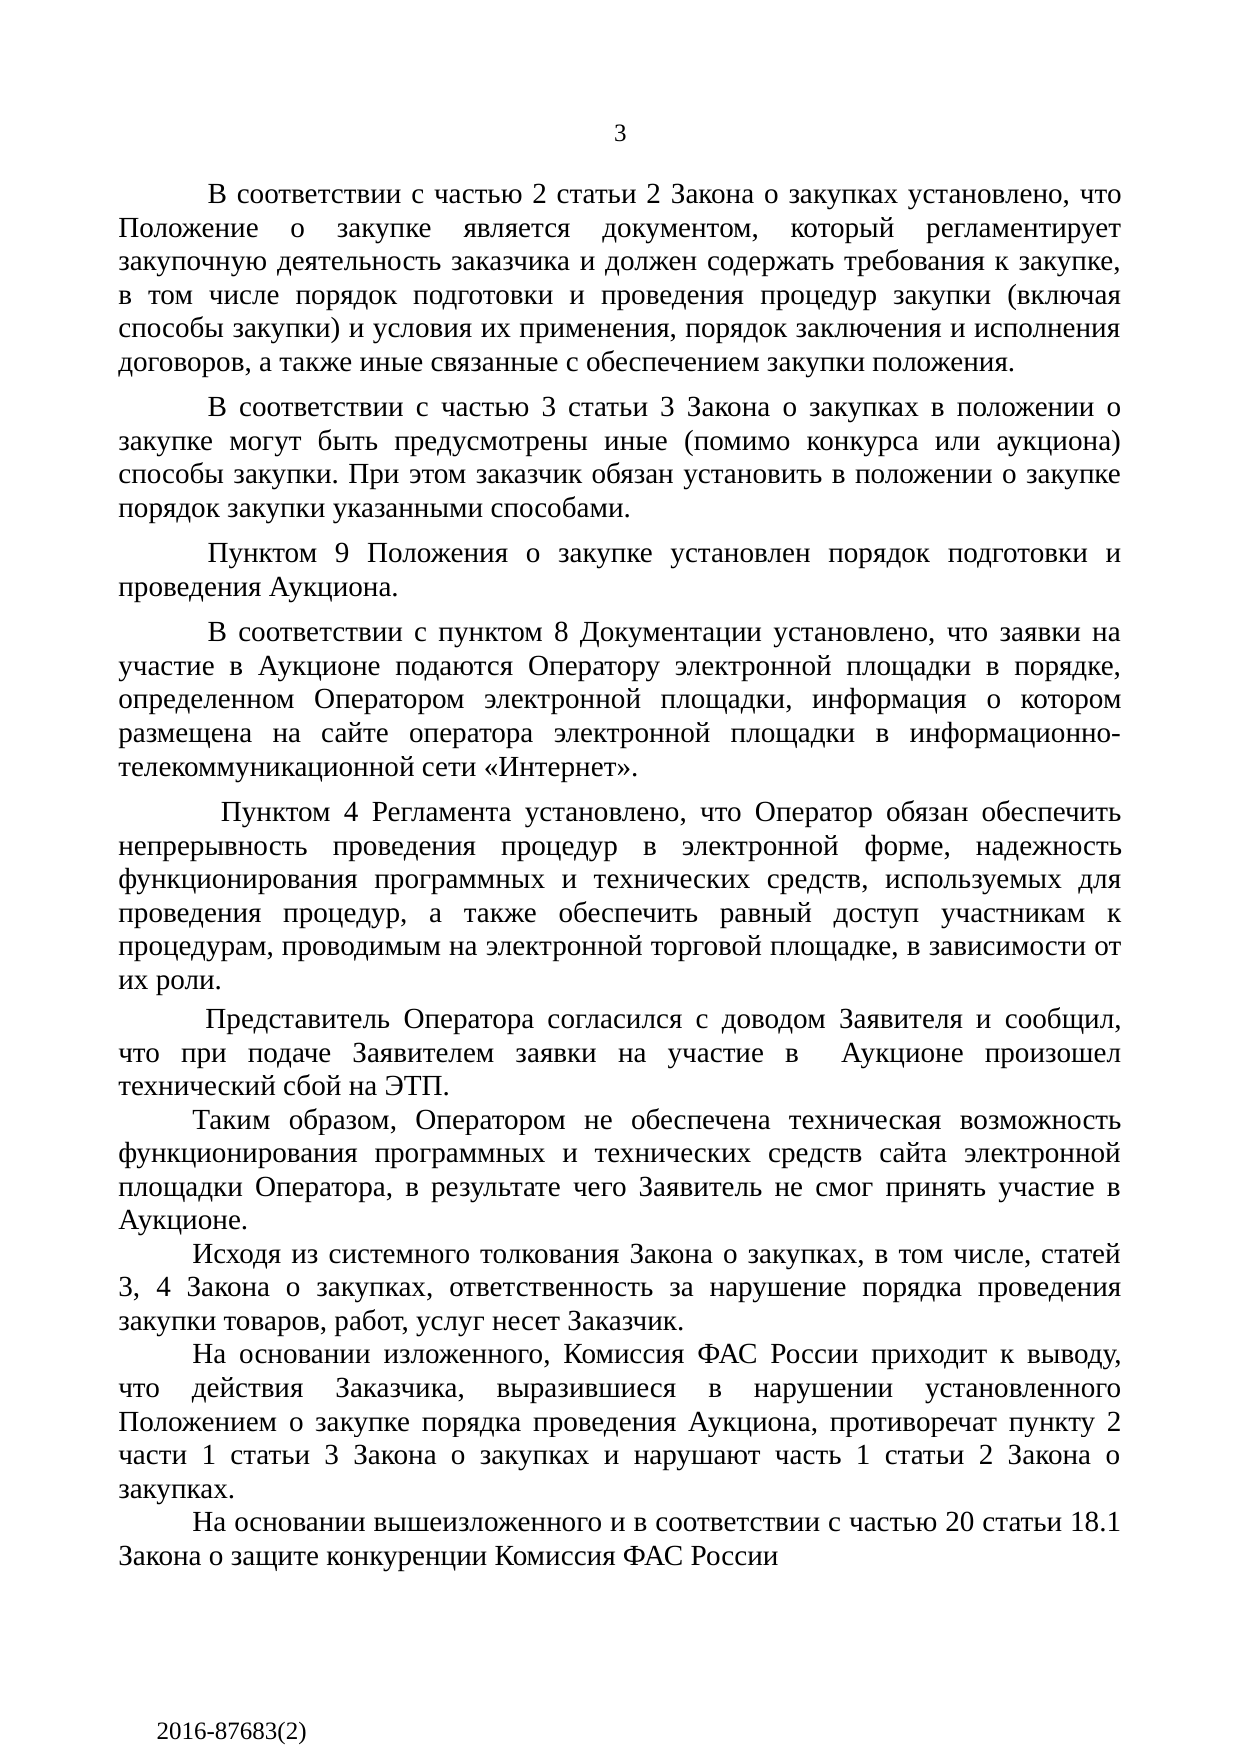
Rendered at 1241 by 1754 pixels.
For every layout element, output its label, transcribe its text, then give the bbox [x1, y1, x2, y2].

text В соответствии с частью 3 статьи 3 Закона о закупках в положении о закупке могут быть предусмотрены иные (помимо конкурса или аукциона) способы закупки. При этом заказчик обязан установить в положении о закупке порядок закупки указанными способами. [118, 389, 1122, 524]
text На основании вышеизложенного и в соответствии с частью 20 статьи 18.1 Закона о защите конкуренции Комиссия ФАС России [118, 1504, 1122, 1571]
text В соответствии с частью 2 статьи 2 Закона о закупках установлено, что Положение о закупке является документом, который регламентирует закупочную деятельность заказчика и должен содержать требования к закупке, в том числе порядок подготовки и проведения процедур закупки (включая способы закупки) и условия их применения, порядок заключения и исполнения договоров, а также иные связанные с обеспечением закупки положения. [118, 176, 1122, 378]
text В соответствии с пунктом 8 Документации установлено, что заявки на участие в Аукционе подаются Оператору электронной площадки в порядке, определенном Оператором электронной площадки, информация о котором размещена на сайте оператора электронной площадки в информационно-телекоммуникационной сети «Интернет». [118, 614, 1122, 782]
text Исходя из системного толкования Закона о закупках, в том числе, статей 3, 4 Закона о закупках, ответственность за нарушение порядка проведения закупки товаров, работ, услуг несет Заказчик. [118, 1236, 1122, 1337]
text На основании изложенного, Комиссия ФАС России приходит к выводу, что действия Заказчика, выразившиеся в нарушении установленного Положением о закупке порядка проведения Аукциона, противоречат пункту 2 части 1 статьи 3 Закона о закупках и нарушают часть 1 статьи 2 Закона о закупках. [118, 1337, 1122, 1504]
text Пунктом 4 Регламента установлено, что Оператор обязан обеспечить непрерывность проведения процедур в электронной форме, надежность функционирования программных и технических средств, используемых для проведения процедур, а также обеспечить равный доступ участникам к процедурам, проводимым на электронной торговой площадке, в зависимости от их роли. [118, 794, 1122, 995]
text Пунктом 9 Положения о закупке установлен порядок подготовки и проведения Аукциона. [118, 536, 1122, 603]
text Представитель Оператора согласился с доводом Заявителя и сообщил, что при подаче Заявителем заявки на участие в Аукционе произошел технический сбой на ЭТП. [118, 1001, 1122, 1102]
text Таким образом, Оператором не обеспечена техническая возможность функционирования программных и технических средств сайта электронной площадки Оператора, в результате чего Заявитель не смог принять участие в Аукционе. [118, 1102, 1122, 1236]
